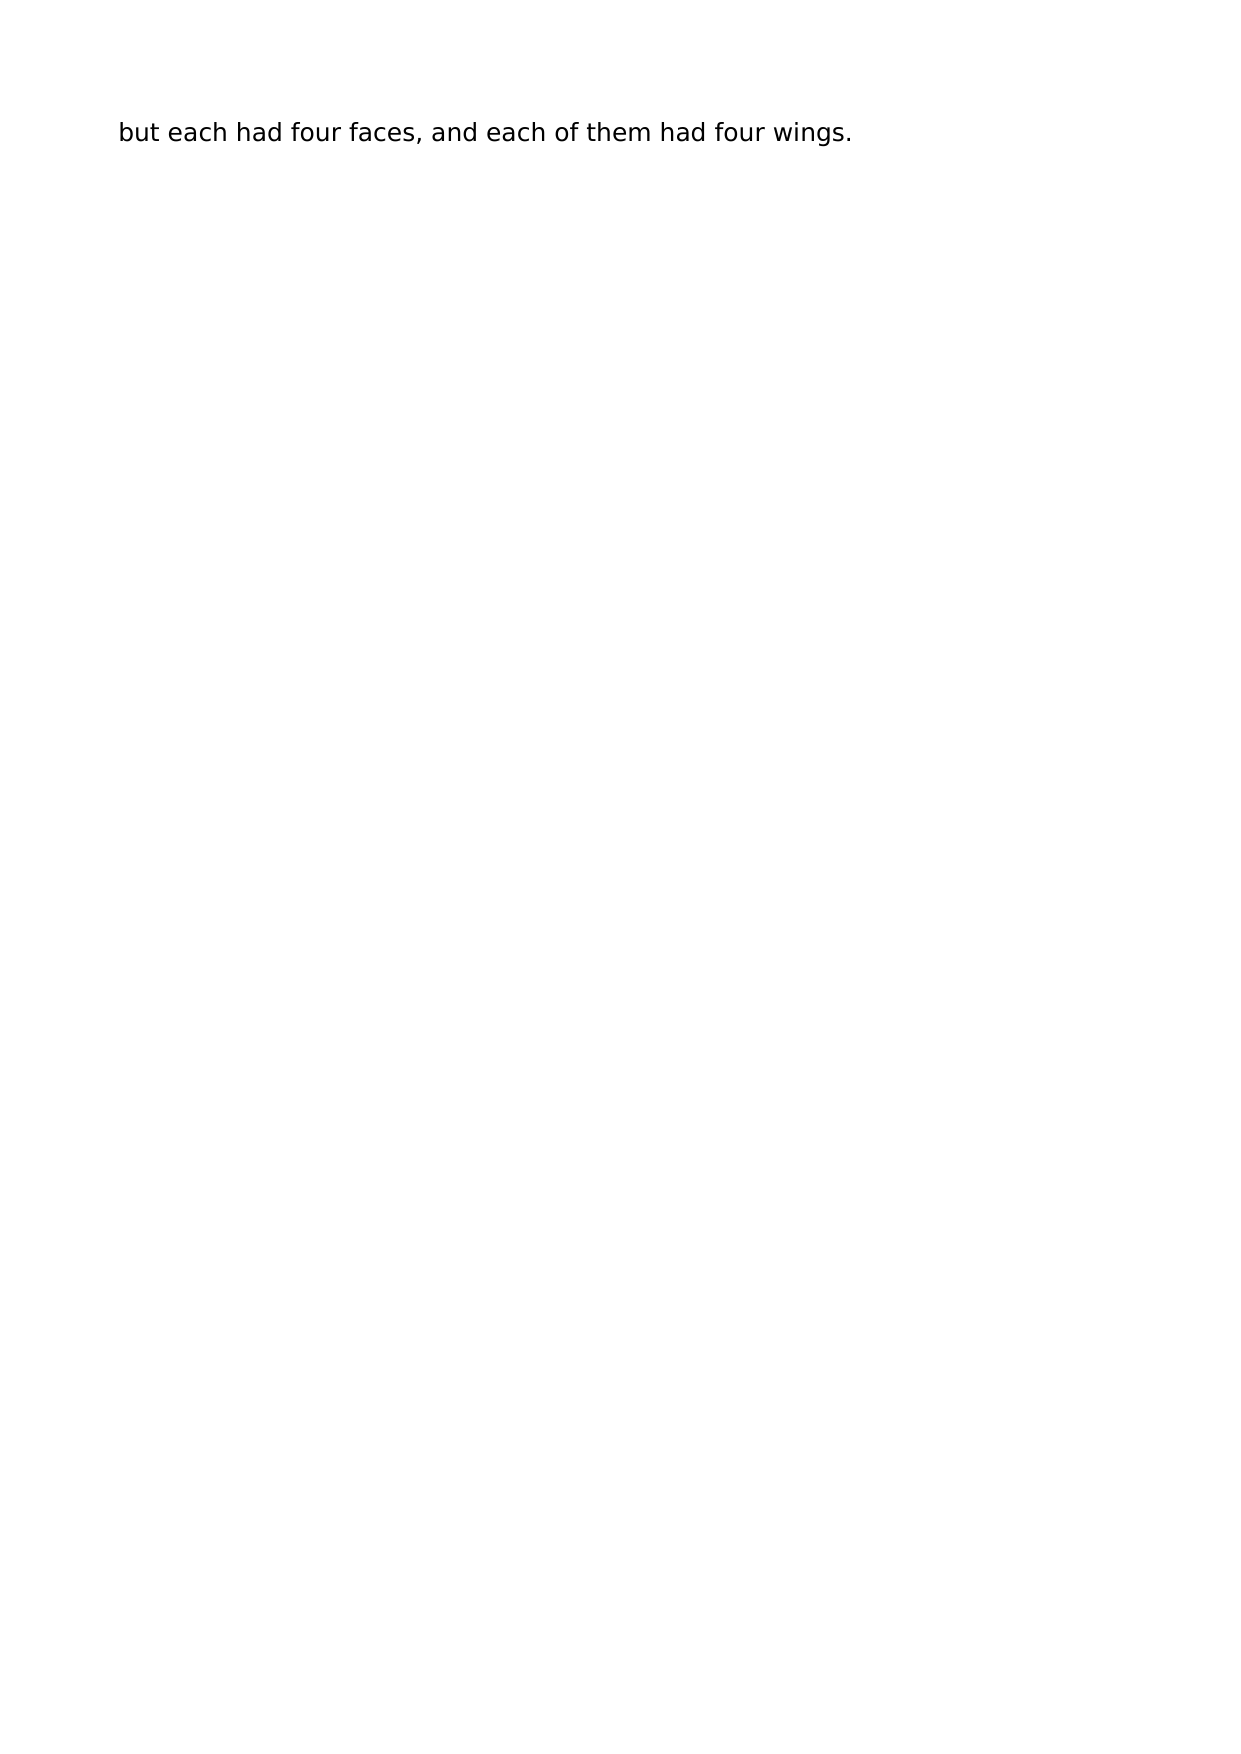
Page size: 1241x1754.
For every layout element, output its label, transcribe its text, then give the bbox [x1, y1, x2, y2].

text but each had four faces, and each of them had four wings. [118, 118, 1122, 147]
